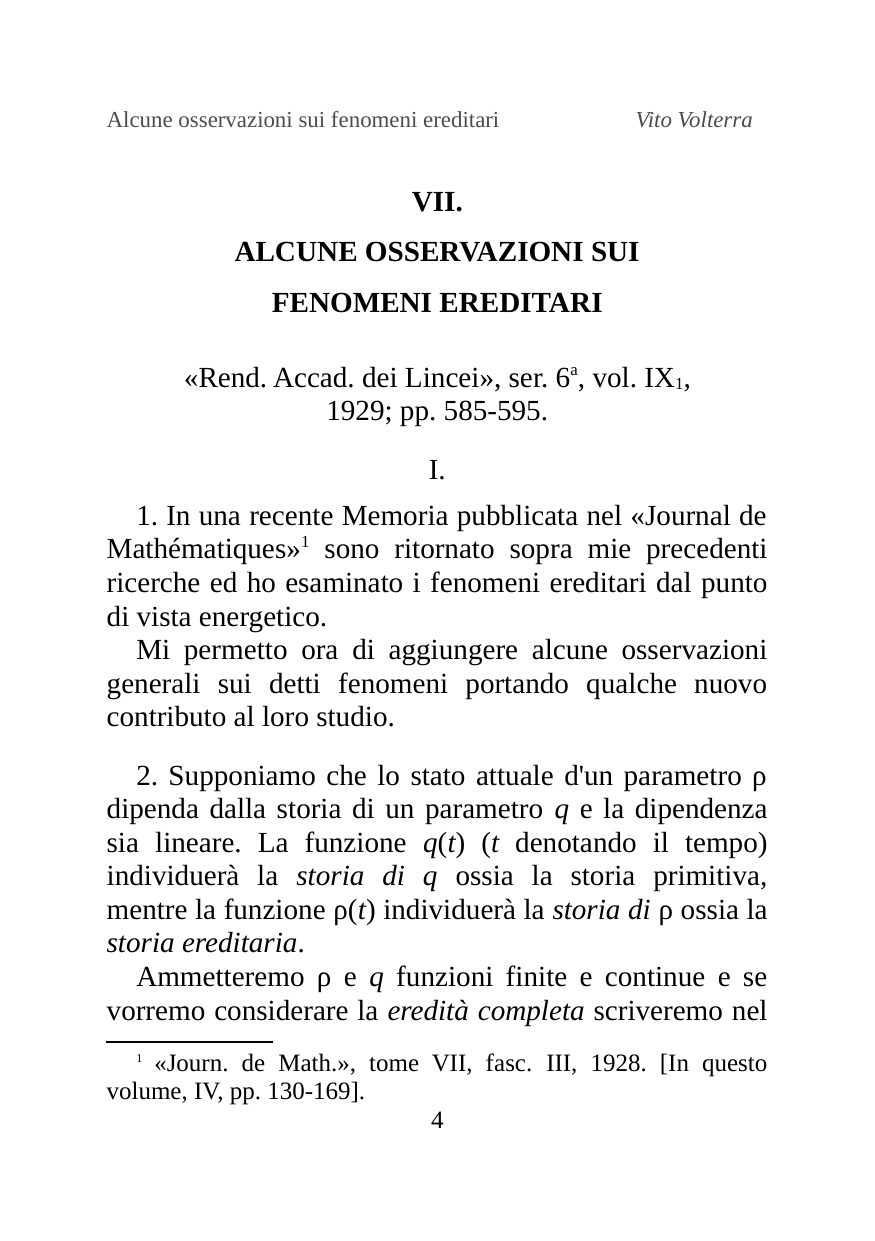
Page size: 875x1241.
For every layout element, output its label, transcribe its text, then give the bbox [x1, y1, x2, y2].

text «Rend. Accad. dei Lincei», ser. 6a, vol. IX1, 1929; pp. 585-595. [106, 360, 768, 427]
text Ammetteremo ρ e q funzioni finite e continue e se vorremo considerare la eredità completa scriveremo nel [106, 959, 768, 1026]
subtitle I. [106, 452, 768, 486]
text Mi permetto ora di aggiungere alcune osservazioni generali sui detti fenomeni portando qualche nuovo contributo al loro studio. [106, 632, 768, 733]
text «Journ. de Math.», tome VII, fasc. III, 1928. [In questo volume, IV, pp. 130-169]. [106, 1048, 768, 1105]
text 1. In una recente Memoria pubblicata nel «Journal de Mathématiques» sono ritornato sopra mie precedenti ricerche ed ho esaminato i fenomeni ereditari dal punto di vista energetico. [106, 498, 768, 632]
text 2. Supponiamo che lo stato attuale d'un parametro ρ dipenda dalla storia di un parametro q e la dipendenza sia lineare. La funzione q(t) (t denotando il tempo) individuerà la storia di q ossia la storia primitiva, mentre la funzione ρ(t) individuerà la storia di ρ ossia la storia ereditaria. [106, 758, 768, 959]
title VII. ALCUNE OSSERVAZIONI SUI FENOMENI EREDITARI [106, 184, 768, 318]
